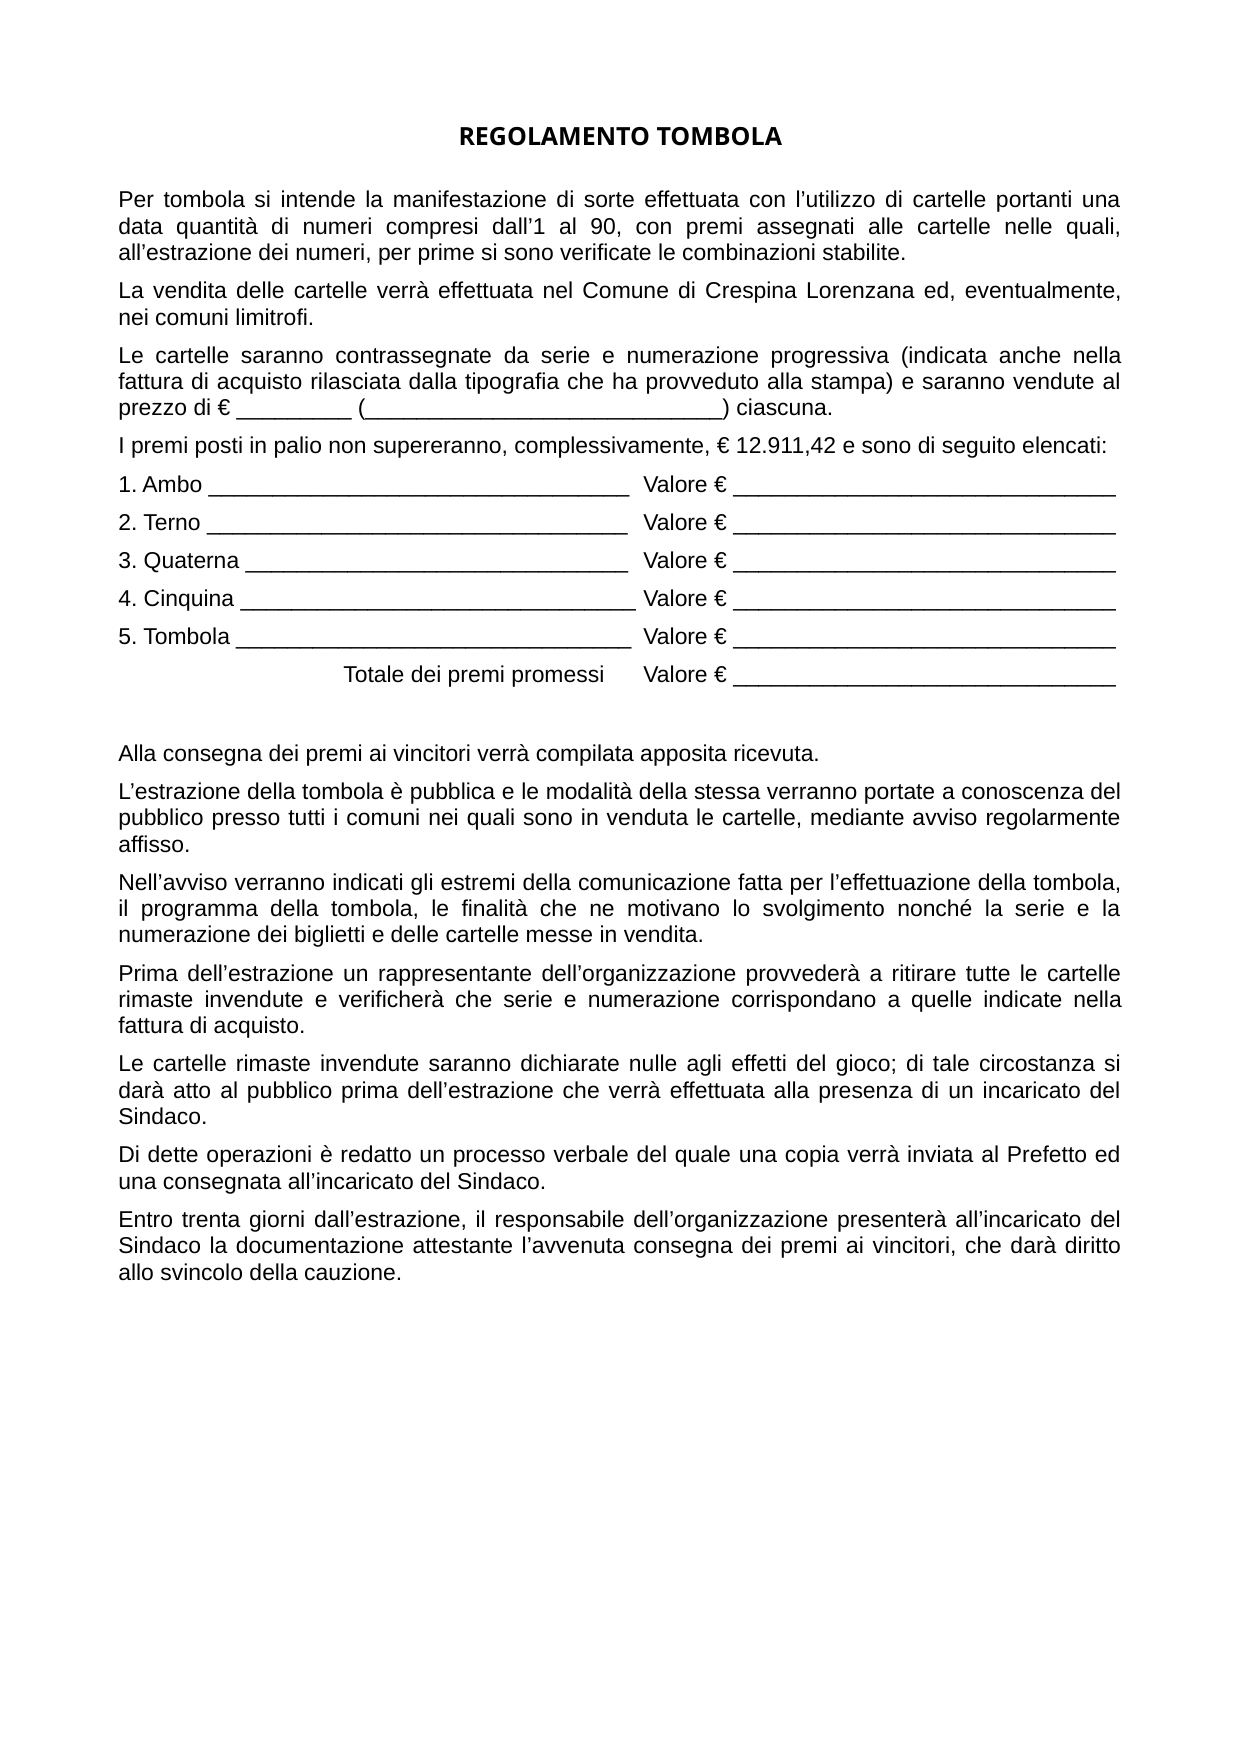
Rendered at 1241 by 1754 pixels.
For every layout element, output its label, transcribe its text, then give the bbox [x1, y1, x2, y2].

text 2. Terno _________________________________ Valore € ______________________________ [118, 509, 1122, 535]
text Le cartelle rimaste invendute saranno dichiarate nulle agli effetti del gioco; di tale circostanza si darà atto al pubblico prima dell’estrazione che verrà effettuata alla presenza di un incaricato del Sindaco. [118, 1050, 1122, 1129]
text 1. Ambo _________________________________ Valore € ______________________________ [118, 471, 1122, 497]
text Nell’avviso verranno indicati gli estremi della comunicazione fatta per l’effettuazione della tombola, il programma della tombola, le finalità che ne motivano lo svolgimento nonché la serie e la numerazione dei biglietti e delle cartelle messe in vendita. [118, 869, 1122, 948]
text L’estrazione della tombola è pubblica e le modalità della stessa verranno portate a conoscenza del pubblico presso tutti i comuni nei quali sono in venduta le cartelle, mediante avviso regolarmente affisso. [118, 778, 1122, 857]
text Di dette operazioni è redatto un processo verbale del quale una copia verrà inviata al Prefetto ed una consegnata all’incaricato del Sindaco. [118, 1141, 1122, 1194]
text La vendita delle cartelle verrà effettuata nel Comune di Crespina Lorenzana ed, eventualmente, nei comuni limitrofi. [118, 277, 1122, 330]
text Prima dell’estrazione un rappresentante dell’organizzazione provvederà a ritirare tutte le cartelle rimaste invendute e verificherà che serie e numerazione corrispondano a quelle indicate nella fattura di acquisto. [118, 959, 1122, 1039]
text I premi posti in palio non supereranno, complessivamente, € 12.911,42 e sono di seguito elencati: [118, 432, 1122, 459]
text Alla consegna dei premi ai vincitori verrà compilata apposita ricevuta. [118, 740, 1122, 766]
text Totale dei premi promessi Valore € ______________________________ [118, 661, 1122, 687]
text 5. Tombola _______________________________ Valore € ______________________________ [118, 623, 1122, 649]
text 3. Quaterna ______________________________ Valore € ______________________________ [118, 547, 1122, 573]
text REGOLAMENTO TOMBOLA [118, 118, 1122, 152]
text Entro trenta giorni dall’estrazione, il responsabile dell’organizzazione presenterà all’incaricato del Sindaco la documentazione attestante l’avvenuta consegna dei premi ai vincitori, che darà diritto allo svincolo della cauzione. [118, 1206, 1122, 1285]
text Per tombola si intende la manifestazione di sorte effettuata con l’utilizzo di cartelle portanti una data quantità di numeri compresi dall’1 al 90, con premi assegnati alle cartelle nelle quali, all’estrazione dei numeri, per prime si sono verificate le combinazioni stabilite. [118, 186, 1122, 265]
text Le cartelle saranno contrassegnate da serie e numerazione progressiva (indicata anche nella fattura di acquisto rilasciata dalla tipografia che ha provveduto alla stampa) e saranno vendute al prezzo di € _________ (____________________________) ciascuna. [118, 342, 1122, 421]
text 4. Cinquina _______________________________ Valore € ______________________________ [118, 585, 1122, 611]
